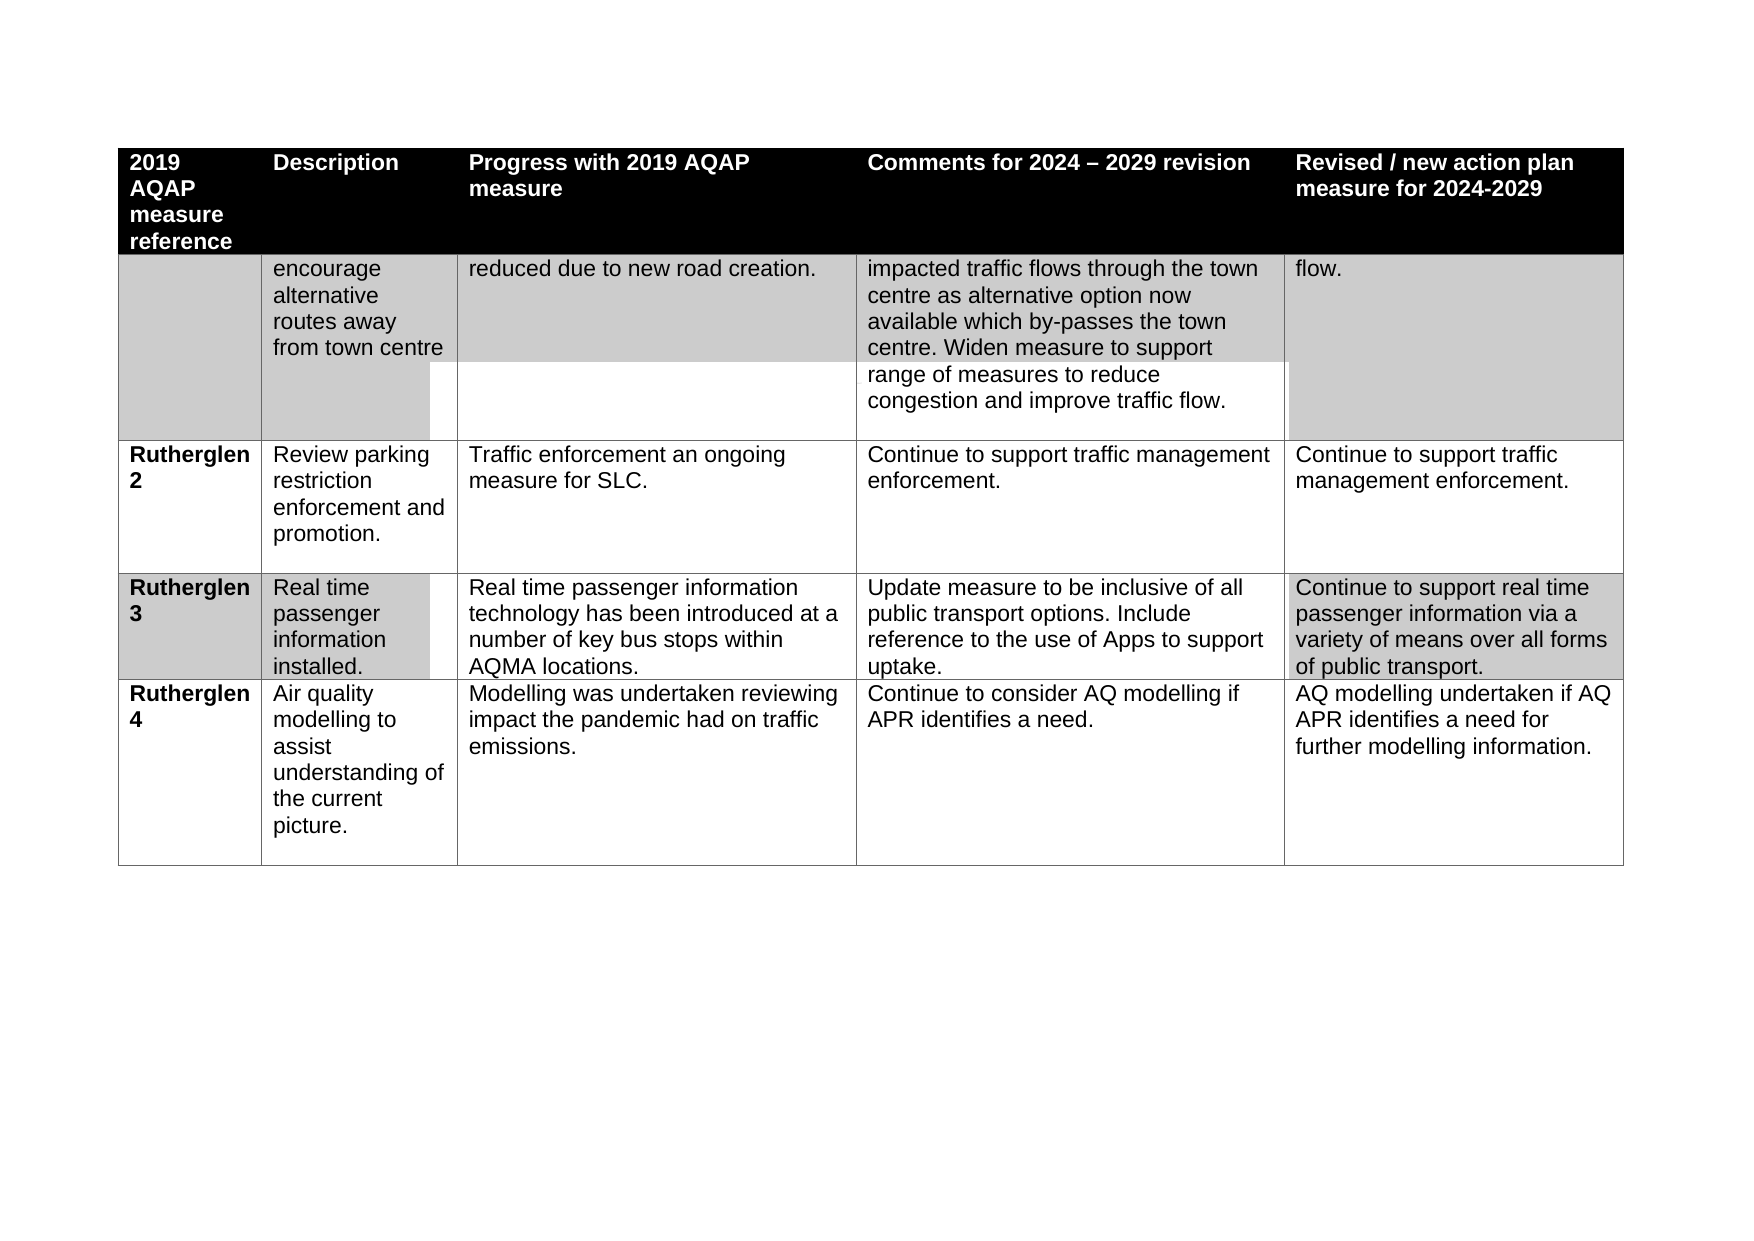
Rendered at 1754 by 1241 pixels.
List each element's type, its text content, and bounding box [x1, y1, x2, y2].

table_cell [119, 255, 261, 440]
table_cell Continue to support real time passenger information via a variety of means over all forms of public transport. [1289, 574, 1623, 679]
table_header Revised / new action plan measure for 2024-2029 [1284, 149, 1623, 254]
table_header 2019 AQAP measure reference [119, 149, 262, 254]
table_cell reduced due to new road creation. [458, 255, 856, 362]
table_cell Real time passenger information installed. [262, 574, 430, 679]
table_cell Continue to support traffic management enforcement. [1289, 441, 1623, 572]
table_cell encourage alternative routes away from town centre [262, 255, 457, 440]
table_cell AQ modelling undertaken if AQ APR identifies a need for further modelling information. [1289, 680, 1623, 864]
table_cell Review parking restriction enforcement and promotion. [262, 441, 430, 572]
table_header Comments for 2024 – 2029 revision [856, 149, 1284, 254]
table_cell Air quality modelling to assist understanding of the current picture. [262, 680, 430, 864]
table_cell New road creation adjacent to Cathkin by-pass (Willow Boulevard) has impacted traffic flows through the town centre as alternative option now available which by-passes the town centre. Widen measure to support range of measures to reduce congestion and improve traffic flow. [857, 255, 1284, 362]
table_cell Rutherglen 3 [119, 574, 261, 679]
table_header Description [262, 149, 457, 254]
table_cell flow. [1285, 255, 1623, 440]
table_header Progress with 2019 AQAP measure [457, 149, 856, 254]
table_cell Rutherglen 4 [119, 680, 261, 864]
table_cell Rutherglen 2 [119, 441, 261, 572]
